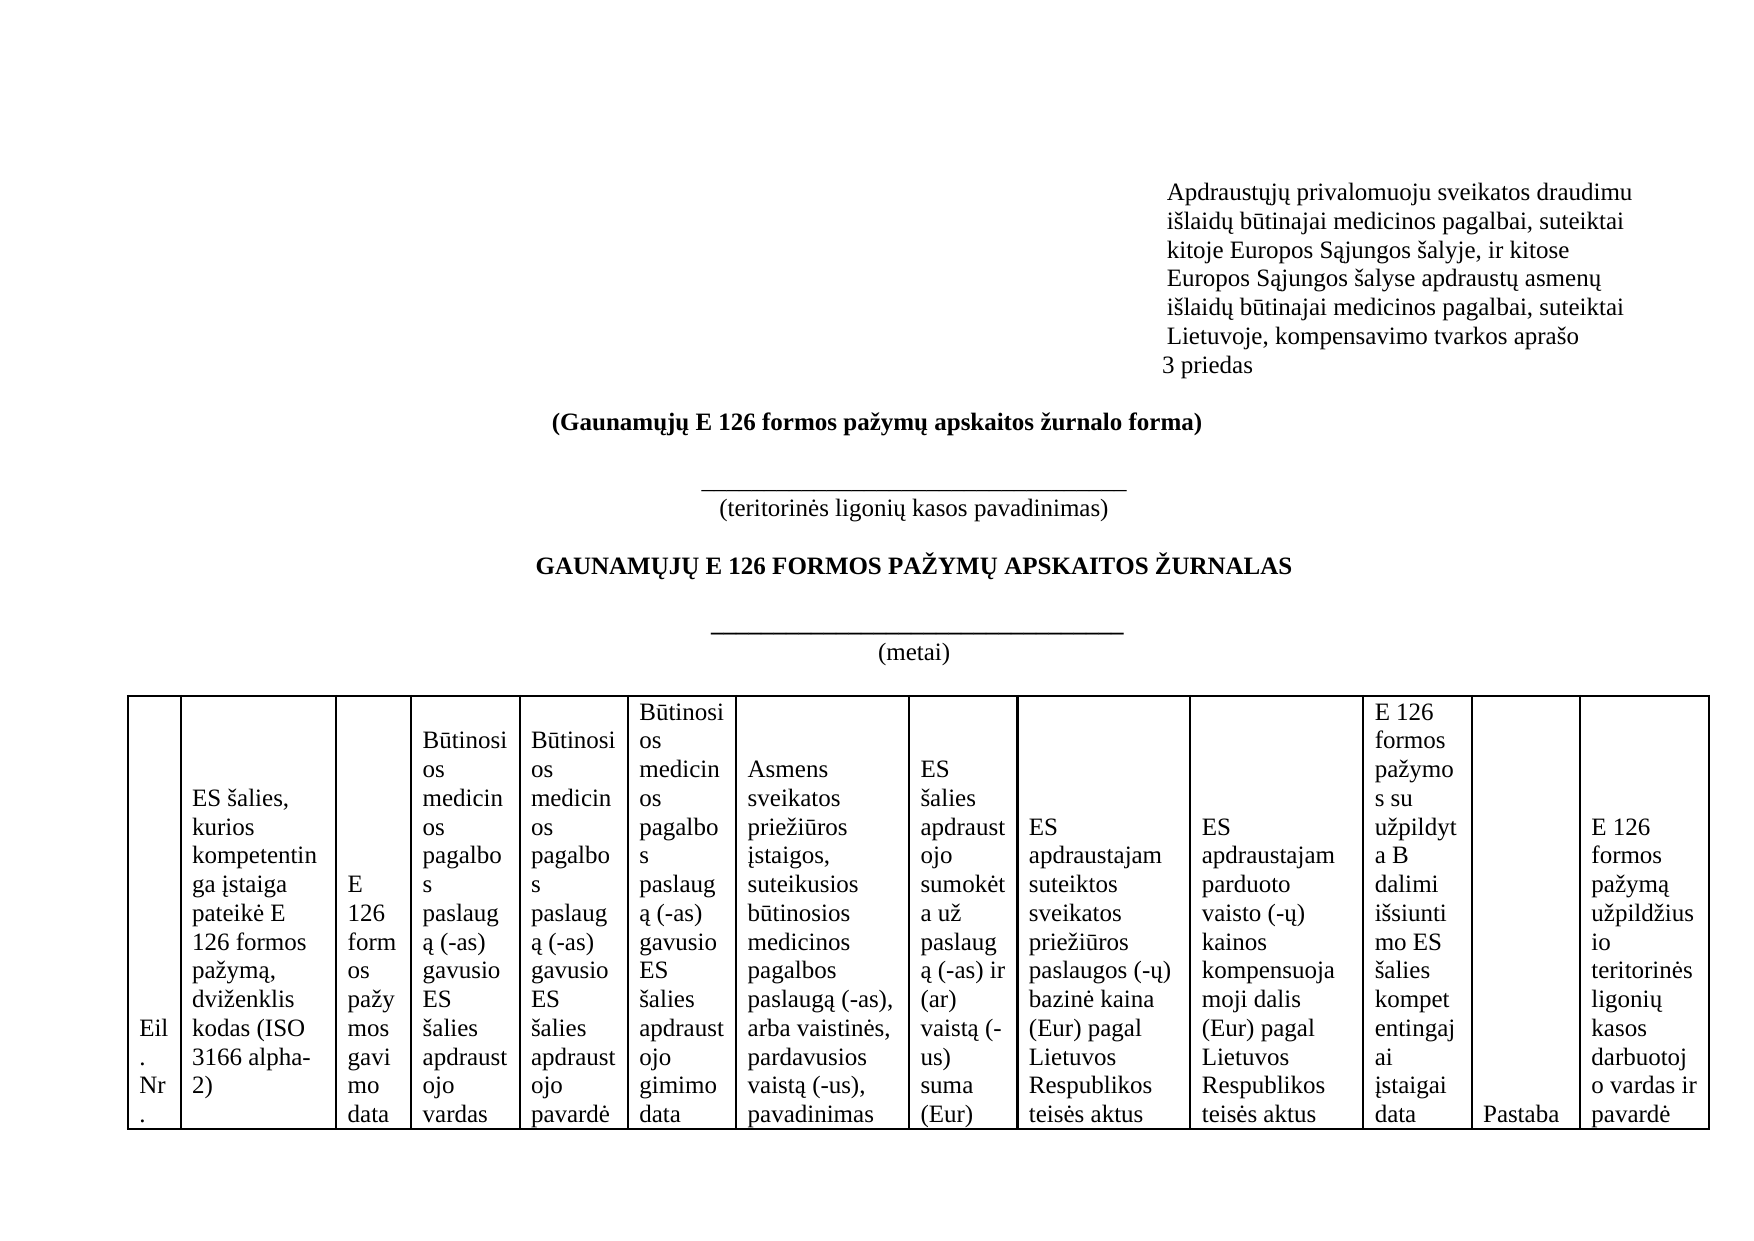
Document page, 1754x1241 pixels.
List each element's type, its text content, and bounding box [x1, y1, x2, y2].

text gauNAMŲJŲ e 126 formos pažymų APSKAITOS žurnalas [118, 551, 1636, 580]
table_header ES šalies apdraustojo sumokėta už paslaugą (-as) ir (ar) vaistą (-us) suma (Eur) [910, 697, 1016, 1128]
table_header Būtinosios medicinos pagalbos paslaugą (-as) gavusio ES šalies apdraustojo pavardė [521, 697, 627, 1128]
table_header E 126 formos pažymos su užpildyta B dalimi išsiuntimo ES šalies kompetentingajai įstaigai data [1364, 697, 1471, 1128]
table_header E 126 formos pažymos gavimo data [337, 697, 410, 1128]
text 3 priedas [737, 350, 1636, 378]
table_header E 126 formos pažymą užpildžiusio teritorinės ligonių kasos darbuotojo vardas ir pavardė [1581, 697, 1708, 1128]
table_header ES šalies, kurios kompetentinga įstaiga pateikė E 126 formos pažymą, dviženklis kodas (ISO 3166 alpha-2) [182, 697, 335, 1128]
table_header Asmens sveikatos priežiūros įstaigos, suteikusios būtinosios medicinos pagalbos paslaugą (-as), arba vaistinės, pardavusios vaistą (-us), pavadinimas [737, 697, 908, 1128]
text išlaidų būtinajai medicinos pagalbai, suteiktai [1167, 292, 1636, 321]
text Europos Sąjungos šalyse apdraustų asmenų [1167, 263, 1636, 292]
text Lietuvoje, kompensavimo tvarkos aprašo [1167, 321, 1636, 350]
text (teritorinės ligonių kasos pavadinimas) [118, 493, 1636, 522]
table_header Eil. Nr. [129, 697, 180, 1128]
table_header ES apdraustajam parduoto vaisto (-ų) kainos kompensuojamoji dalis (Eur) pagal Lietuvos Respublikos teisės aktus [1191, 697, 1362, 1128]
text Apdraustųjų privalomuoju sveikatos draudimu [1167, 177, 1636, 206]
text __________________________________ [118, 465, 1636, 493]
text išlaidų būtinajai medicinos pagalbai, suteiktai [1167, 206, 1636, 235]
table_header ES apdraustajam suteiktos sveikatos priežiūros paslaugos (-ų) bazinė kaina (Eur) pagal Lietuvos Respublikos teisės aktus [1019, 697, 1189, 1128]
table_header Pastaba [1473, 697, 1579, 1128]
table_header Būtinosios medicinos pagalbos paslaugą (-as) gavusio ES šalies apdraustojo gimimo data [629, 697, 735, 1128]
text (metai) [118, 637, 1636, 666]
table_header Būtinosios medicinos pagalbos paslaugą (-as) gavusio ES šalies apdraustojo vardas [412, 697, 519, 1128]
text kitoje Europos Sąjungos šalyje, ir kitose [1167, 235, 1636, 263]
text _________________________________ [118, 608, 1636, 637]
text (Gaunamųjų E 126 formos pažymų apskaitos žurnalo forma) [118, 407, 1636, 436]
